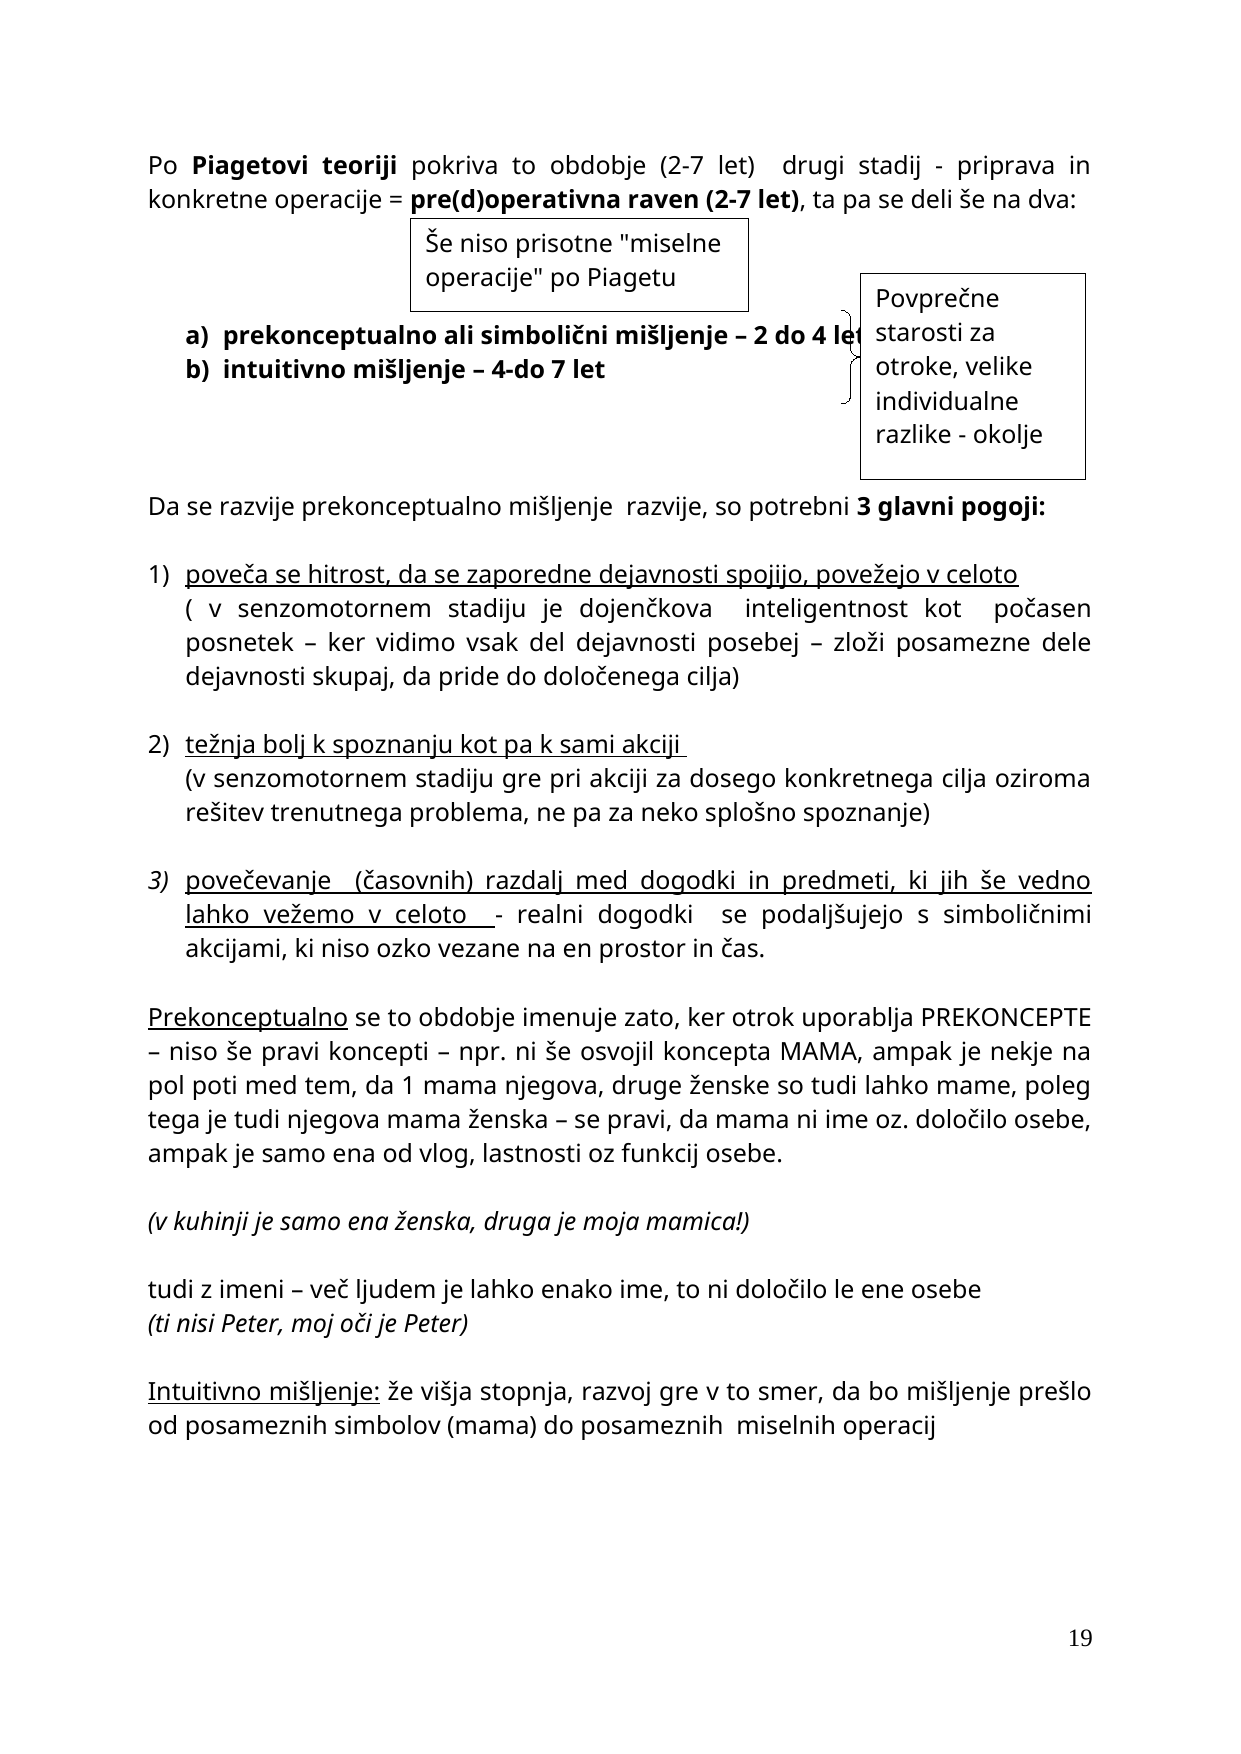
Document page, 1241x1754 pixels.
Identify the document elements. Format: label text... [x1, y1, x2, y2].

list povečevanje (časovnih) razdalj med dogodki in predmeti, ki jih še vedno lahko vežemo v celoto - realni dogodki se podaljšujejo s simboličnimi akcijami, ki niso ozko vezane na en prostor in čas. [148, 863, 1093, 965]
text Povprečne starosti za otroke, velike individualne razlike - okolje [875, 281, 1070, 451]
text Intuitivno mišljenje: že višja stopnja, razvoj gre v to smer, da bo mišljenje prešlo od posameznih simbolov (mama) do posameznih miselnih operacij [148, 1374, 1093, 1442]
text Po Piagetovi teoriji pokriva to obdobje (2-7 let) drugi stadij - priprava in konkretne operacije = pre(d)operativna raven (2-7 let), ta pa se deli še na dva: [148, 148, 1093, 216]
text Še niso prisotne "miselne operacije" po Piagetu [425, 226, 732, 294]
list intuitivno mišljenje – 4-do 7 let [185, 352, 860, 386]
text (ti nisi Peter, moj oči je Peter) [148, 1306, 1093, 1340]
list poveča se hitrost, da se zaporedne dejavnosti spojijo, povežejo v celoto [148, 556, 1093, 590]
text Da se razvije prekonceptualno mišljenje razvije, so potrebni 3 glavni pogoji: [148, 488, 1093, 522]
text tudi z imeni – več ljudem je lahko enako ime, to ni določilo le ene osebe [148, 1272, 1093, 1306]
text (v senzomotornem stadiju gre pri akciji za dosego konkretnega cilja oziroma rešitev trenutnega problema, ne pa za neko splošno spoznanje) [185, 761, 1093, 829]
text (v kuhinji je samo ena ženska, druga je moja mamica!) [148, 1203, 1093, 1238]
list prekonceptualno ali simbolični mišljenje – 2 do 4 let [185, 318, 860, 352]
text ( v senzomotornem stadiju je dojenčkova inteligentnost kot počasen posnetek – ker vidimo vsak del dejavnosti posebej – zloži posamezne dele dejavnosti skupaj, da pride do določenega cilja) [185, 590, 1093, 693]
list težnja bolj k spoznanju kot pa k sami akciji [148, 727, 1093, 761]
text Prekonceptualno se to obdobje imenuje zato, ker otrok uporablja PREKONCEPTE – niso še pravi koncepti – npr. ni še osvojil koncepta MAMA, ampak je nekje na pol poti med tem, da 1 mama njegova, druge ženske so tudi lahko mame, poleg tega je tudi njegova mama ženska – se pravi, da mama ni ime oz. določilo osebe, ampak je samo ena od vlog, lastnosti oz funkcij osebe. [148, 999, 1093, 1169]
